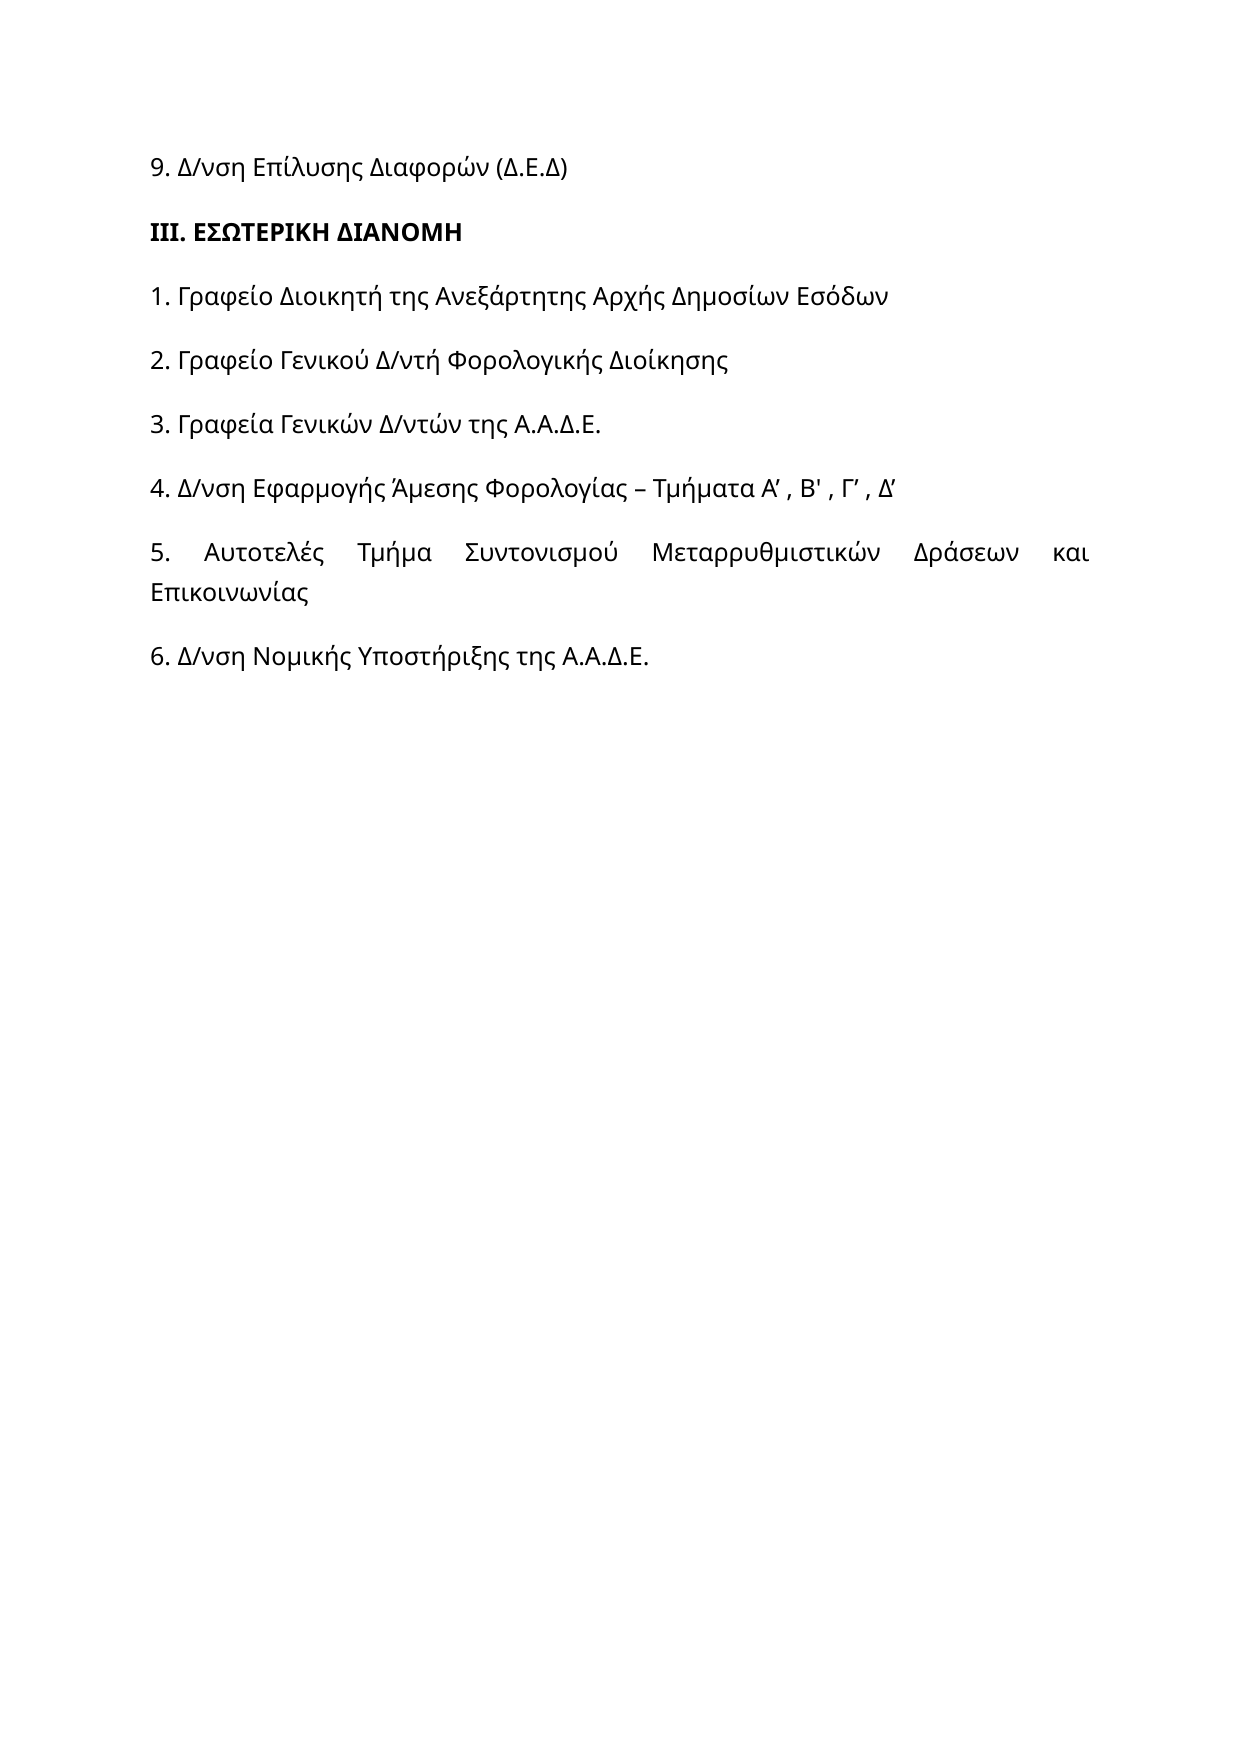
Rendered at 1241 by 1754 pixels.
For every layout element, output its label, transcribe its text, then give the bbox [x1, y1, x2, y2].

text 3. Γραφεία Γενικών Δ/ντών της Α.Α.Δ.Ε. [150, 407, 1090, 441]
text 1. Γραφείο Διοικητή της Ανεξάρτητης Αρχής Δημοσίων Εσόδων [150, 278, 1090, 312]
text 9. Δ/νση Επίλυσης Διαφορών (Δ.Ε.Δ) [150, 150, 1090, 184]
text 5. Αυτοτελές Τμήμα Συντονισμού Μεταρρυθμιστικών Δράσεων και Επικοινωνίας [150, 535, 1090, 608]
text 2. Γραφείο Γενικού Δ/ντή Φορολογικής Διοίκησης [150, 342, 1090, 377]
text 6. Δ/νση Νομικής Υποστήριξης της Α.Α.Δ.Ε. [150, 638, 1090, 672]
text 4. Δ/νση Εφαρμογής Άμεσης Φορολογίας – Τμήματα Α’ , Β' , Γ’ , Δ’ [150, 471, 1090, 505]
text ΙΙΙ. ΕΣΩΤΕΡΙΚΗ ΔΙΑΝΟΜΗ [150, 214, 1090, 248]
